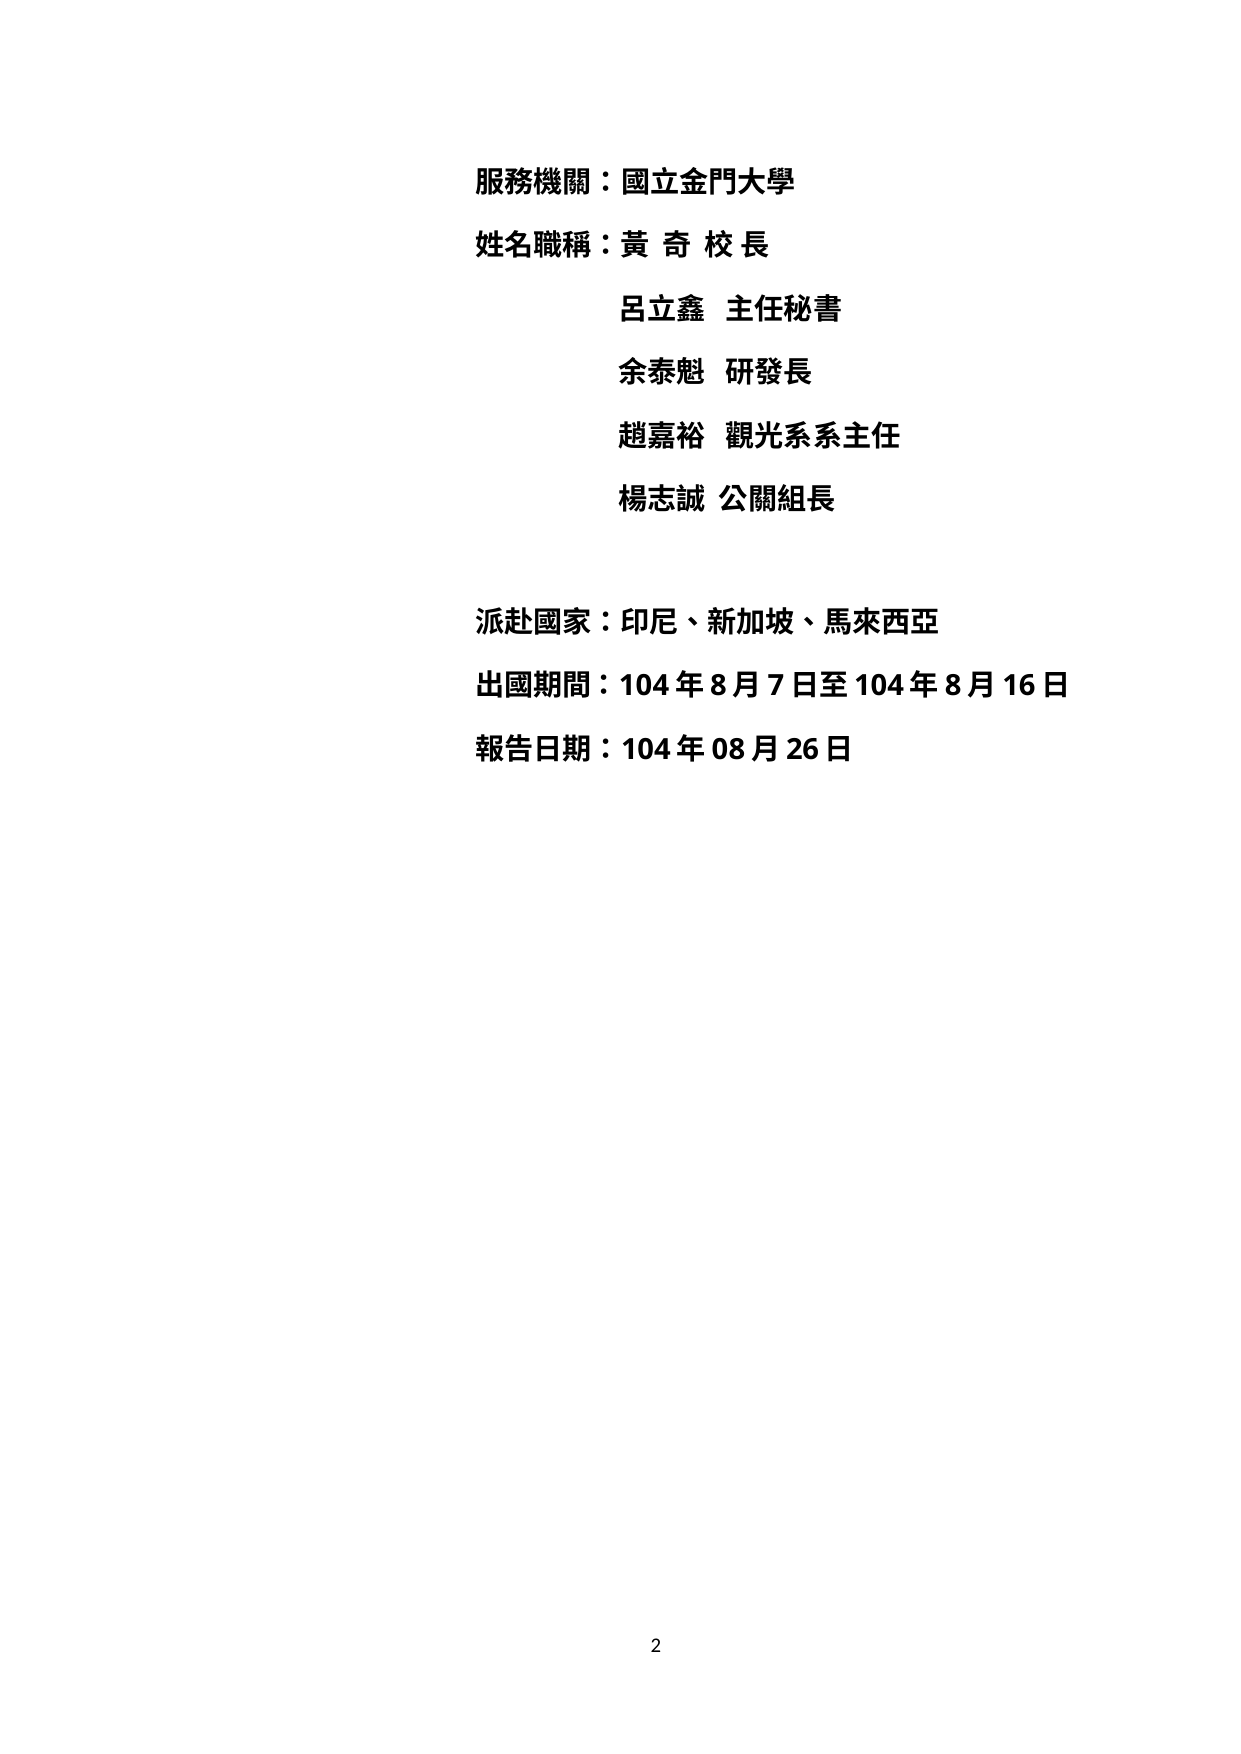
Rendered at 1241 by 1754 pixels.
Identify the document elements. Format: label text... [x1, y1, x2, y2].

subtitle 服務機關：國立金門大學 [475, 158, 824, 201]
text 報告日期：104年08月26日 [475, 725, 1136, 768]
subtitle 余泰魁 研發長 [618, 349, 899, 391]
subtitle 趙嘉裕 觀光系系主任 楊志誠 公關組長 [618, 412, 928, 518]
subtitle 派赴國家：印尼、新加坡、馬來西亞 [475, 598, 1046, 641]
text 出國期間：104年8月7日至104年8月16日 [475, 662, 1136, 704]
subtitle 呂立鑫 主任秘書 [618, 285, 899, 327]
subtitle 姓名職稱：黃 奇 校長 [475, 222, 824, 264]
